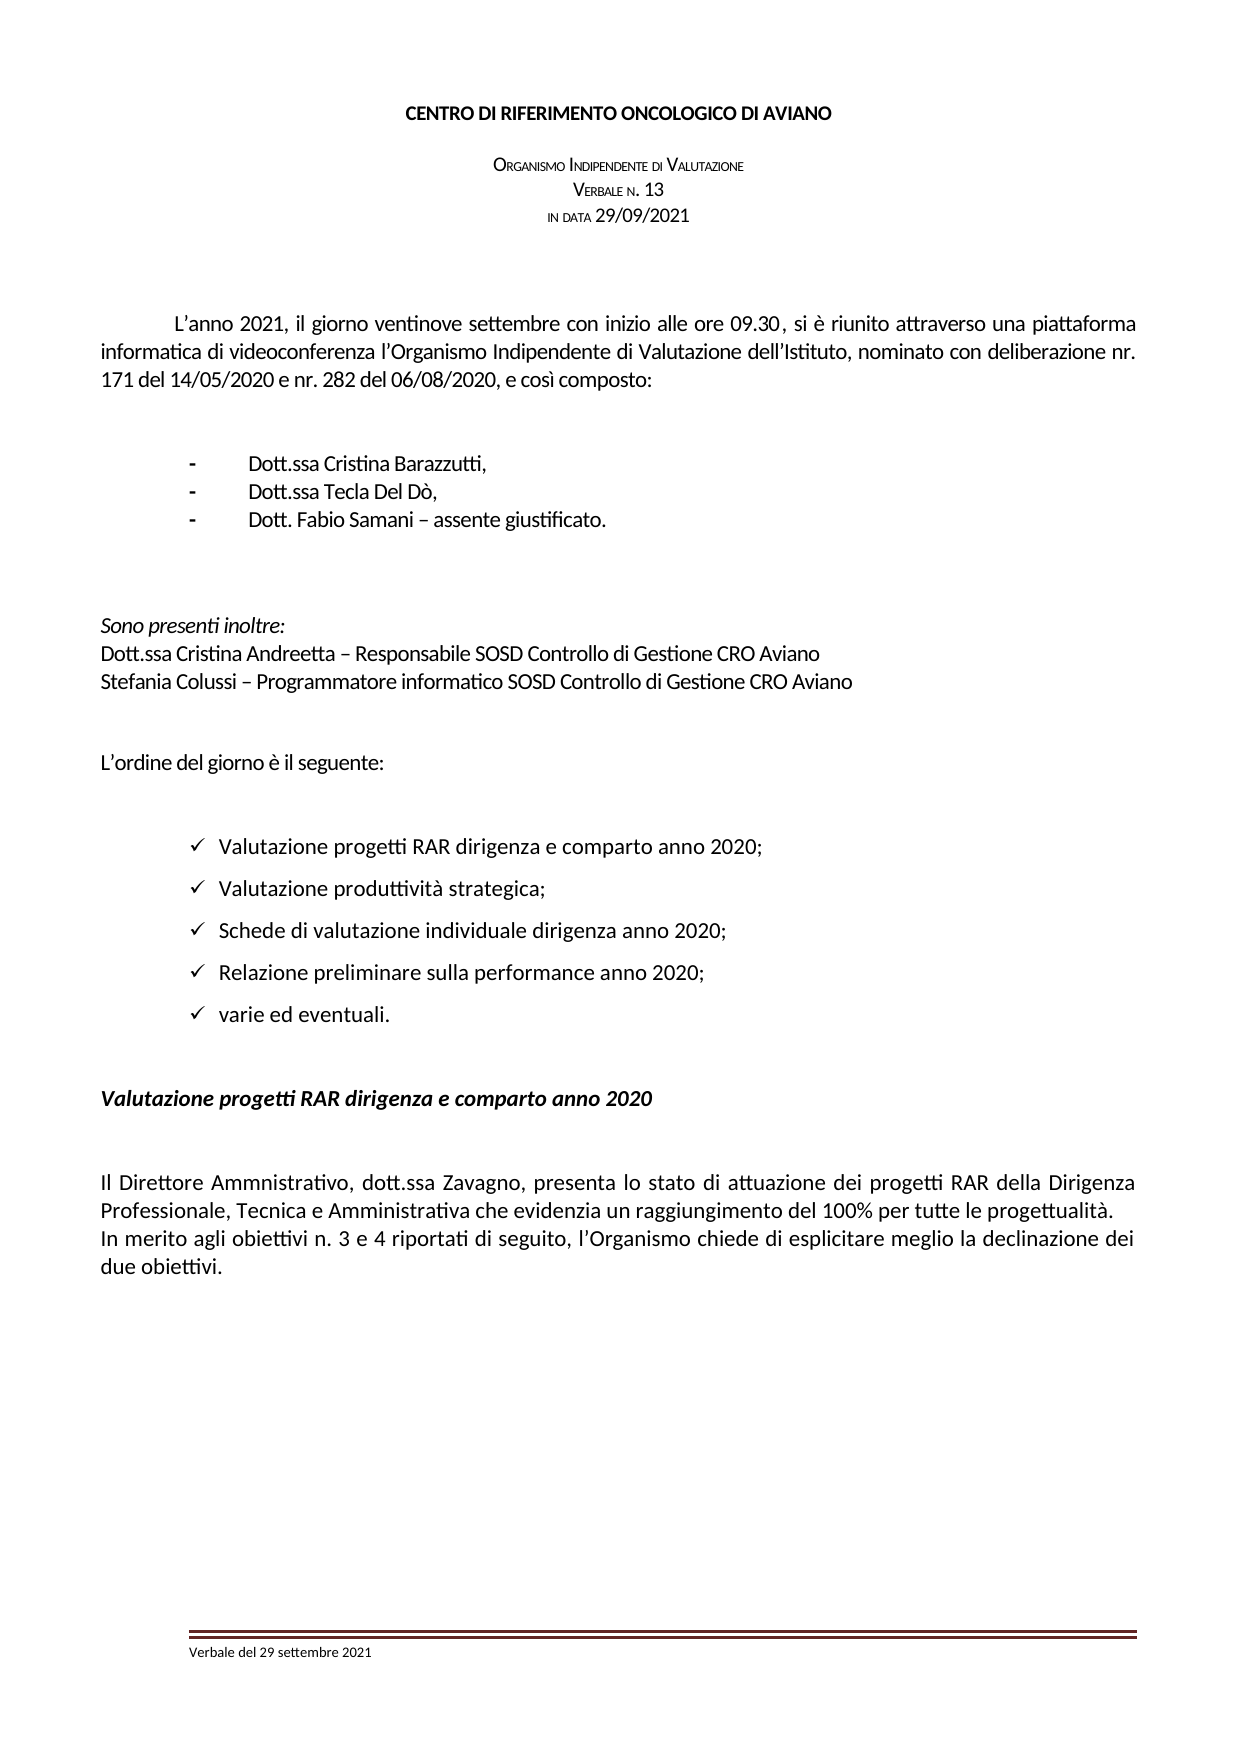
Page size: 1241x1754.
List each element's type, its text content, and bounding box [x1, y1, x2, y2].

list varie ed eventuali. [189, 1000, 1137, 1028]
subtitle Sono presenti inoltre: [100, 611, 1137, 639]
text Valutazione progetti RAR dirigenza e comparto anno 2020 [100, 1084, 1137, 1112]
list Schede di valutazione individuale dirigenza anno 2020; [189, 916, 1137, 944]
list Dott. Fabio Samani – assente giustificato. [189, 505, 1137, 533]
text L’anno 2021, il giorno ventinove settembre con inizio alle ore 09.30, si è riunito attraverso una piattaforma informatica di videoconferenza l’Organismo Indipendente di Valutazione dell’Istituto, nominato con deliberazione nr. 171 del 14/05/2020 e nr. 282 del 06/08/2020, e così composto: [100, 309, 1137, 393]
text Stefania Colussi – Programmatore informatico SOSD Controllo di Gestione CRO Aviano [100, 667, 1137, 695]
text Dott.ssa Cristina Andreetta – Responsabile SOSD Controllo di Gestione CRO Aviano [100, 639, 1137, 667]
list Relazione preliminare sulla performance anno 2020; [189, 958, 1137, 986]
text In merito agli obiettivi n. 3 e 4 riportati di seguito, l’Organismo chiede di esplicitare meglio la declinazione dei due obiettivi. [100, 1224, 1137, 1280]
list Dott.ssa Cristina Barazzutti, [189, 449, 1137, 477]
subtitle Centro di Riferimento Oncologico di Aviano [100, 100, 1137, 126]
list Valutazione progetti RAR dirigenza e comparto anno 2020; [189, 832, 1137, 860]
text L’ordine del giorno è il seguente: [100, 748, 1138, 776]
list Dott.ssa Tecla Del Dò, [189, 477, 1137, 505]
subtitle in data 29/09/2021 [100, 202, 1137, 227]
text Verbale n. 13 [100, 177, 1137, 202]
text Organismo Indipendente di Valutazione [100, 151, 1137, 177]
text Il Direttore Ammnistrativo, dott.ssa Zavagno, presenta lo stato di attuazione dei progetti RAR della Dirigenza Professionale, Tecnica e Amministrativa che evidenzia un raggiungimento del 100% per tutte le progettualità. [100, 1168, 1137, 1224]
list Valutazione produttività strategica; [189, 874, 1137, 902]
